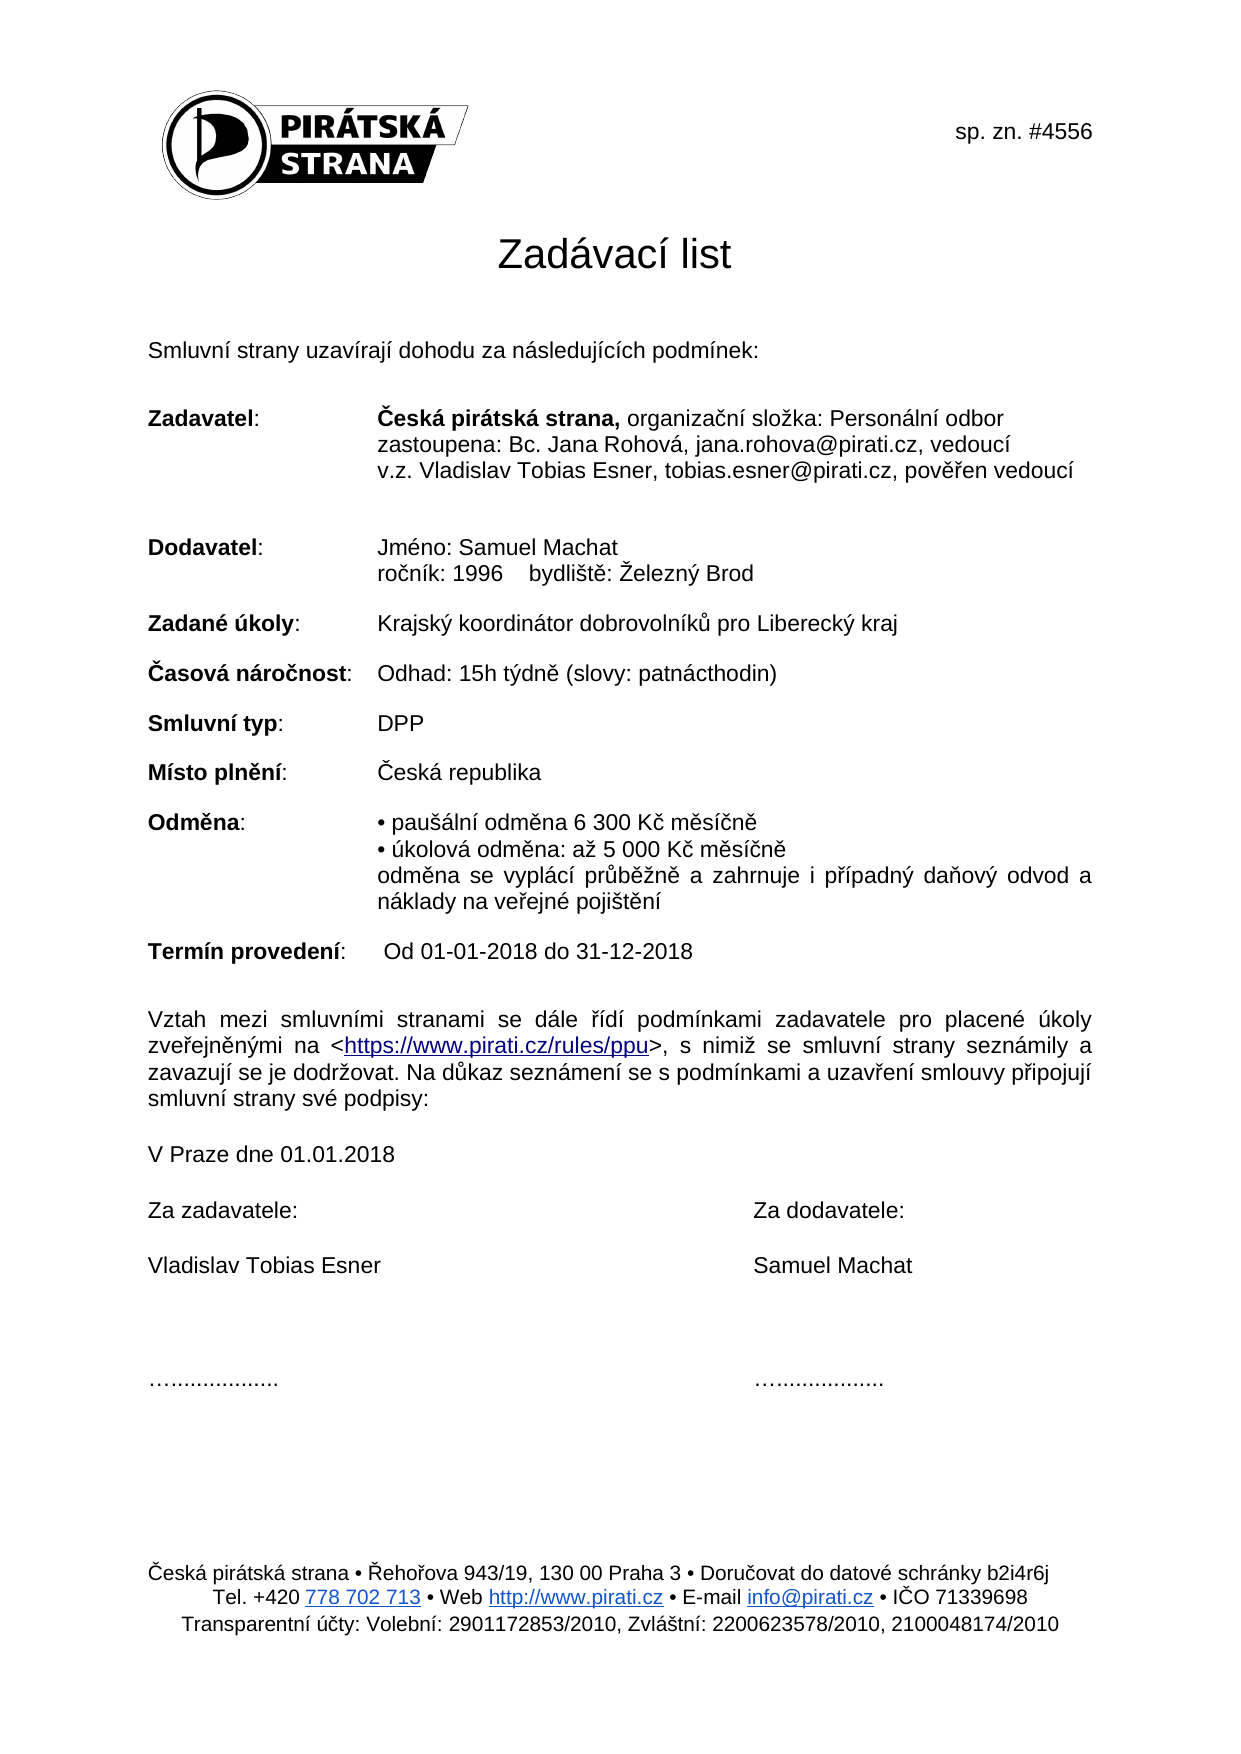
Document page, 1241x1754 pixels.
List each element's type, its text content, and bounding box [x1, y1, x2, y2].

picture [147, 75, 483, 214]
text Vladislav Tobias Esner Samuel Machat [148, 1252, 1093, 1279]
table_cell • paušální odměna 6 300 Kč měsíčně • úkolová odměna: až 5 000 Kč měsíčně odměna se vyplácí průběžně a zahrnuje i případný daňový odvod a náklady na veřejné pojištění [377, 798, 1093, 926]
table_cell DPP [377, 698, 1093, 748]
text …................. …................. [148, 1365, 1093, 1392]
table_cell Jméno: Samuel Machat ročník: 1996 bydliště: Železný Brod [377, 522, 1093, 598]
table_cell Místo plnění: [148, 748, 377, 797]
text Smluvní strany uzavírají dohodu za následujících podmínek: [148, 337, 1093, 363]
table_cell Termín provedení: [148, 926, 377, 976]
text Vztah mezi smluvními stranami se dále řídí podmínkami zadavatele pro placené úkoly zveřejněnými na <https://www.pirati.cz/rules/ppu>, s nimiž se smluvní strany seznámily a zavazují se je dodržovat. Na důkaz seznámení se s podmínkami a uzavření smlouvy připojují smluvní strany své podpisy: [148, 1006, 1093, 1111]
table_cell Krajský koordinátor dobrovolníků pro Liberecký kraj [377, 598, 1093, 648]
text sp. zn. #4556 [483, 118, 1093, 144]
table_cell Dodavatel: [148, 522, 377, 598]
table_cell Časová náročnost: [148, 648, 377, 698]
text Za zadavatele: Za dodavatele: [148, 1197, 1093, 1223]
table_header Zadavatel: [148, 393, 377, 522]
table_cell Česká republika [377, 748, 1093, 797]
table_cell Smluvní typ: [148, 698, 377, 748]
table_cell Zadané úkoly: [148, 598, 377, 648]
text V Praze dne 01.01.2018 [148, 1141, 1093, 1167]
table_cell Od 01-01-2018 do 31-12-2018 [377, 926, 1093, 976]
table_cell Odhad: 15h týdně (slovy: patnácthodin) [377, 648, 1093, 698]
subtitle Zadávací list [148, 230, 1093, 278]
table_header Česká pirátská strana, organizační složka: Personální odbor zastoupena: Bc. Jana Rohová, jana.rohova@pirati.cz, vedoucí v.z. Vladislav Tobias Esner, tobias.esner@pirati.cz, pověřen vedoucí [377, 393, 1093, 522]
table_cell Odměna: [148, 798, 377, 926]
